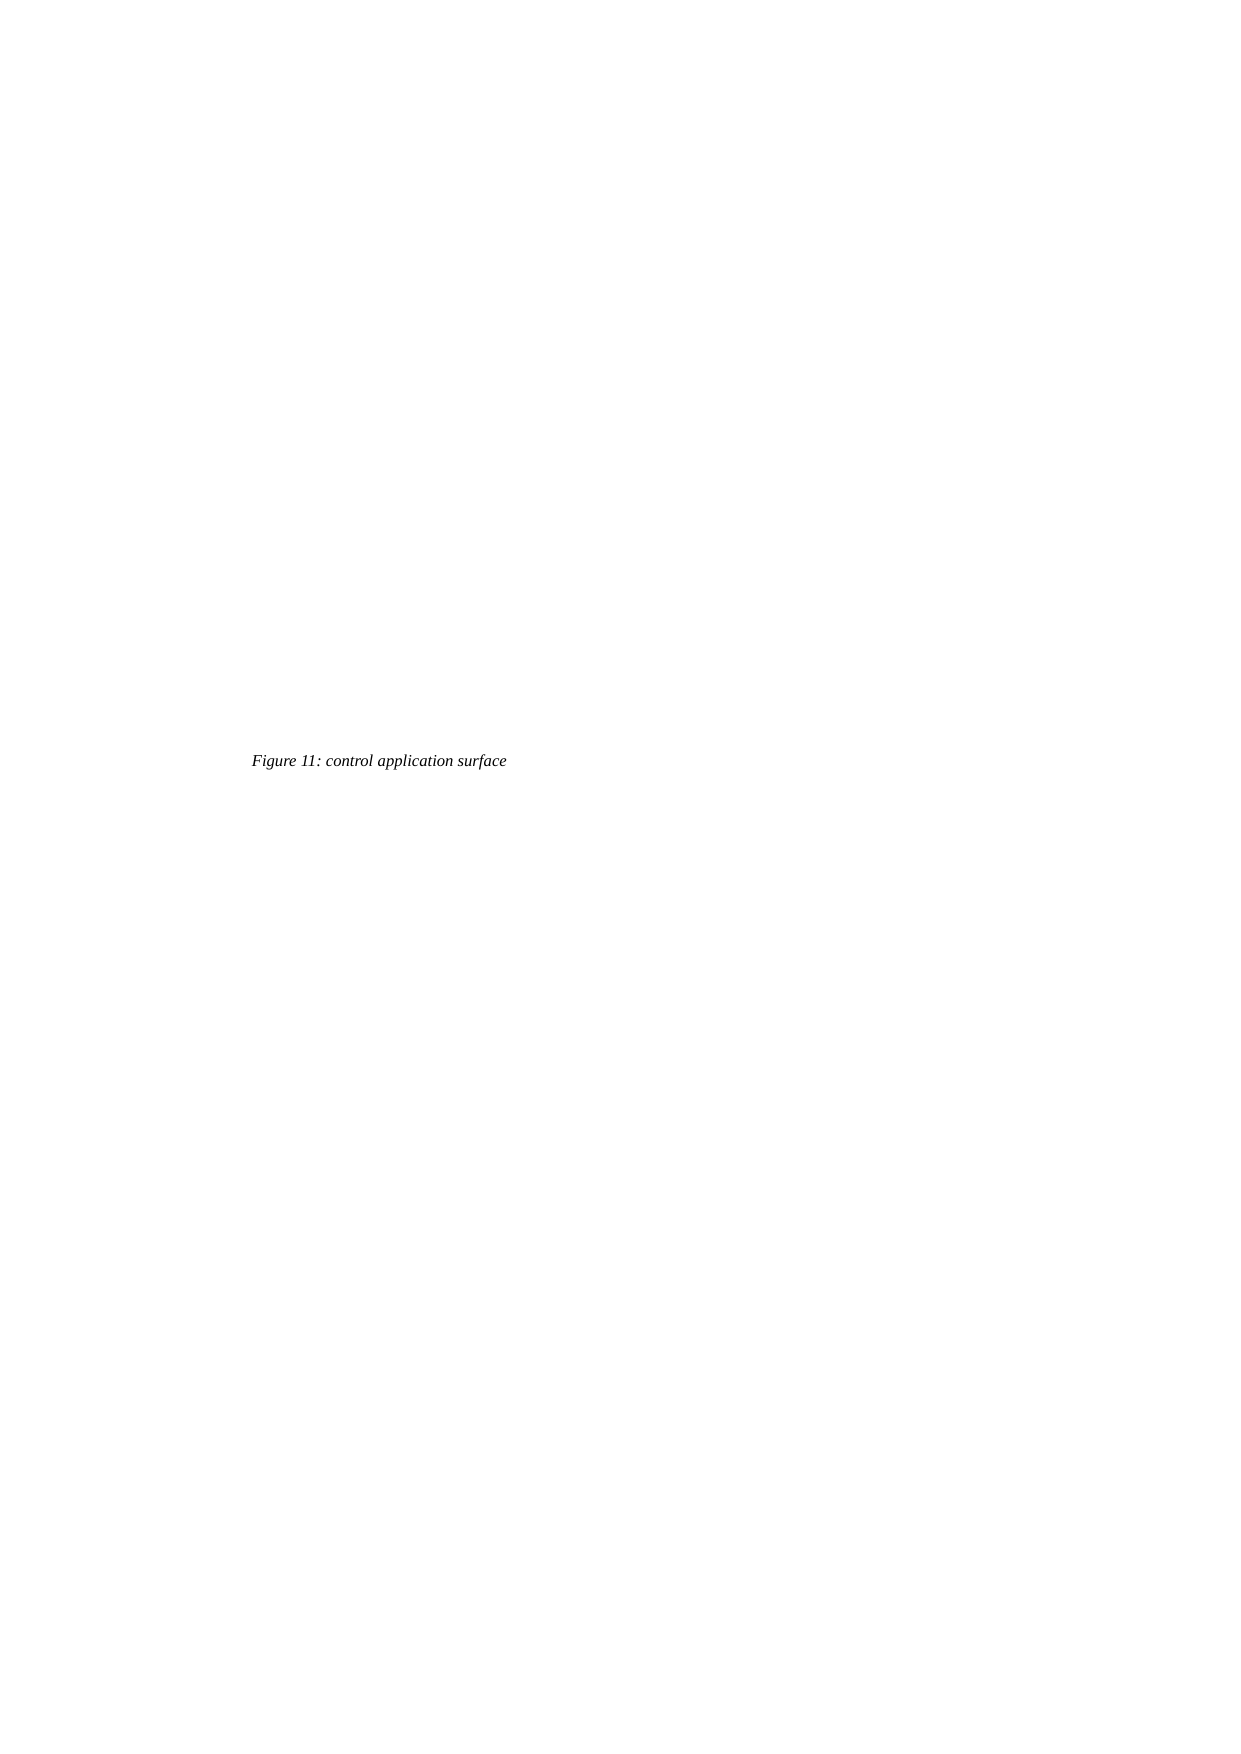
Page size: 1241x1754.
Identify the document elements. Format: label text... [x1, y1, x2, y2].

text Figure 11: control application surface [252, 131, 988, 770]
